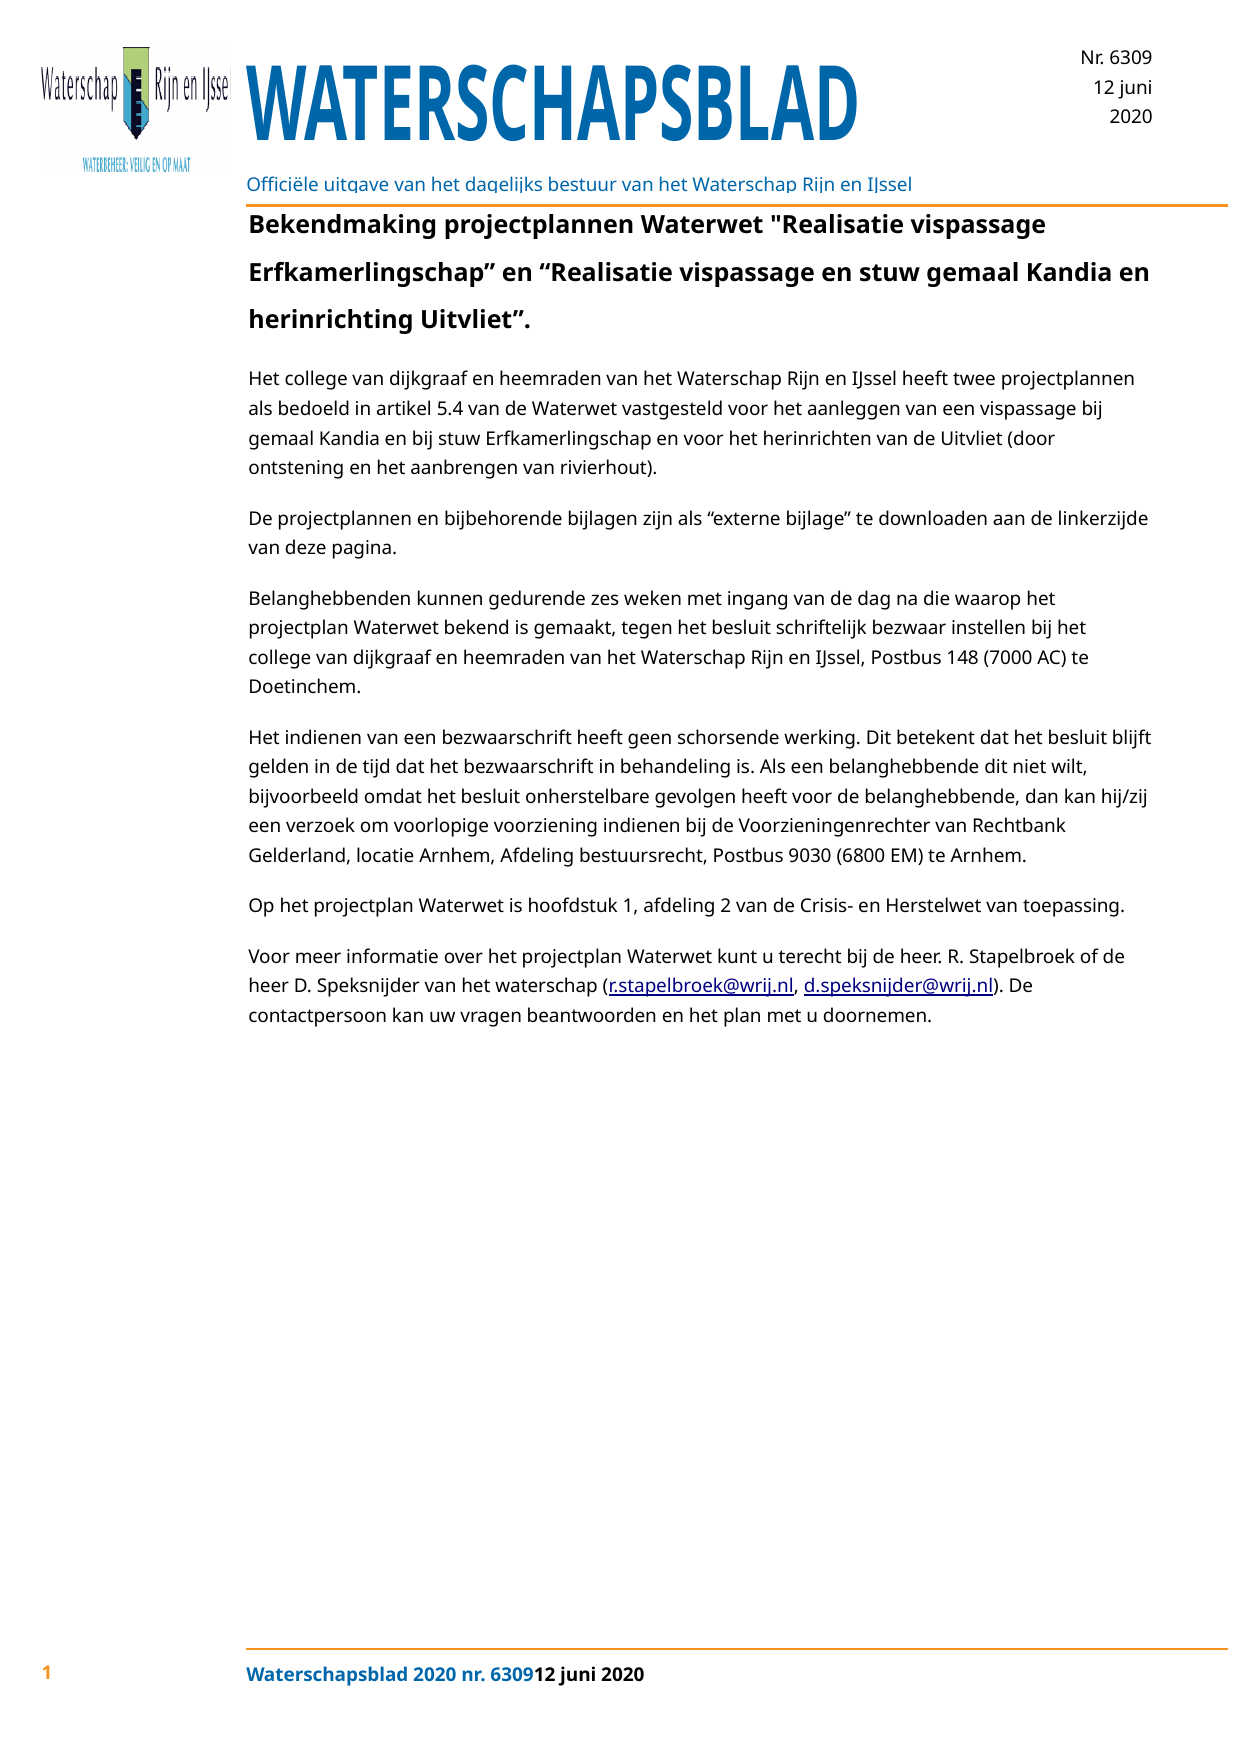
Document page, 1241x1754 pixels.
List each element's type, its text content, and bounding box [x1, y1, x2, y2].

text Bekendmaking projectplannen Waterwet "Realisatie vispassage Erfkamerlingschap” en “Realisatie vispassage en stuw gemaal Kandia en herinrichting Uitvliet”. [248, 207, 1152, 336]
text Voor meer informatie over het projectplan Waterwet kunt u terecht bij de heer. R. Stapelbroek of de heer D. Speksnijder van het waterschap (r.stapelbroek@wrij.nl, d.speksnijder@wrij.nl). De contactpersoon kan uw vragen beantwoorden en het plan met u doornemen. [248, 943, 1152, 1028]
text Op het projectplan Waterwet is hoofdstuk 1, afdeling 2 van de Crisis- en Herstelwet van toepassing. [248, 893, 1152, 918]
picture [41, 47, 231, 172]
text Het indienen van een bezwaarschrift heeft geen schorsende werking. Dit betekent dat het besluit blijft gelden in de tijd dat het bezwaarschrift in behandeling is. Als een belanghebbende dit niet wilt, bijvoorbeeld omdat het besluit onherstelbare gevolgen heeft voor de belanghebbende, dan kan hij/zij een verzoek om voorlopige voorziening indienen bij de Voorzieningenrechter van Rechtbank Gelderland, locatie Arnhem, Afdeling bestuursrecht, Postbus 9030 (6800 EM) te Arnhem. [248, 724, 1152, 868]
text Belanghebbenden kunnen gedurende zes weken met ingang van de dag na die waarop het projectplan Waterwet bekend is gemaakt, tegen het besluit schriftelijk bezwaar instellen bij het college van dijkgraaf en heemraden van het Waterschap Rijn en IJssel, Postbus 148 (7000 AC) te Doetinchem. [248, 585, 1152, 699]
text De projectplannen en bijbehorende bijlagen zijn als “externe bijlage” te downloaden aan de linkerzijde van deze pagina. [248, 505, 1152, 560]
text Het college van dijkgraaf en heemraden van het Waterschap Rijn en IJssel heeft twee projectplannen als bedoeld in artikel 5.4 van de Waterwet vastgesteld voor het aanleggen van een vispassage bij gemaal Kandia en bij stuw Erfkamerlingschap en voor het herinrichten van de Uitvliet (door ontstening en het aanbrengen van rivierhout). [248, 366, 1152, 480]
